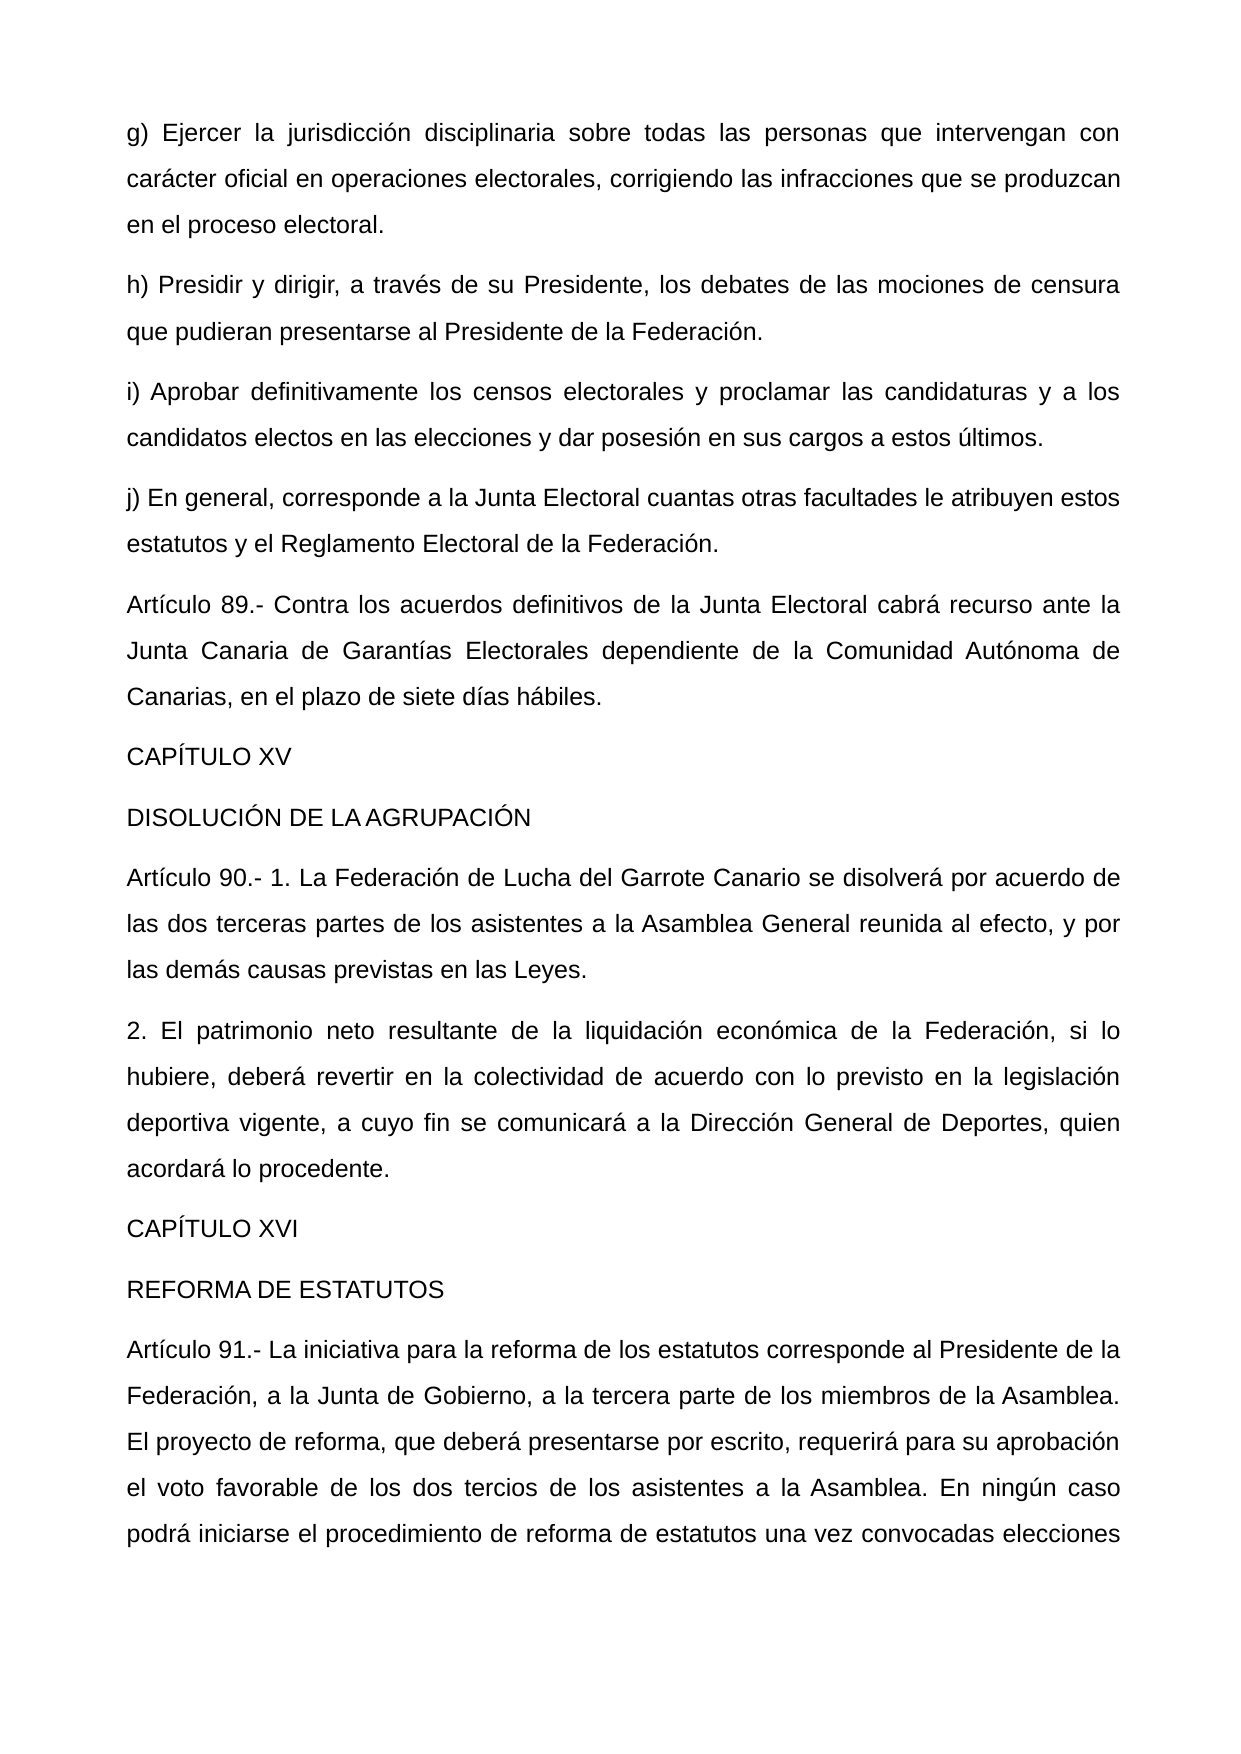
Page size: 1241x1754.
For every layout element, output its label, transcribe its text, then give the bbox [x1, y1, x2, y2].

text j) En general, corresponde a la Junta Electoral cuantas otras facultades le atribuyen estos estatutos y el Reglamento Electoral de la Federación. [126, 483, 1122, 558]
text g) Ejercer la jurisdicción disciplinaria sobre todas las personas que intervengan con carácter oficial en operaciones electorales, corrigiendo las infracciones que se produzcan en el proceso electoral. [126, 118, 1122, 239]
text h) Presidir y dirigir, a través de su Presidente, los debates de las mociones de censura que pudieran presentarse al Presidente de la Federación. [126, 271, 1122, 345]
text i) Aprobar definitivamente los censos electorales y proclamar las candidaturas y a los candidatos electos en las elecciones y dar posesión en sus cargos a estos últimos. [126, 377, 1122, 452]
text CAPÍTULO XVI [126, 1214, 1122, 1243]
text REFORMA DE ESTATUTOS [126, 1274, 1122, 1303]
text Artículo 91.- La iniciativa para la reforma de los estatutos corresponde al Presidente de la Federación, a la Junta de Gobierno, a la tercera parte de los miembros de la Asamblea. El proyecto de reforma, que deberá presentarse por escrito, requerirá para su aprobación el voto favorable de los dos tercios de los asistentes a la Asamblea. En ningún caso podrá iniciarse el procedimiento de reforma de estatutos una vez convocadas elecciones [126, 1335, 1122, 1548]
text CAPÍTULO XV [126, 742, 1122, 771]
text Artículo 90.- 1. La Federación de Lucha del Garrote Canario se disolverá por acuerdo de las dos terceras partes de los asistentes a la Asamblea General reunida al efecto, y por las demás causas previstas en las Leyes. [126, 863, 1122, 984]
text 2. El patrimonio neto resultante de la liquidación económica de la Federación, si lo hubiere, deberá revertir en la colectividad de acuerdo con lo previsto en la legislación deportiva vigente, a cuyo fin se comunicará a la Dirección General de Deportes, quien acordará lo procedente. [126, 1016, 1122, 1182]
text Artículo 89.- Contra los acuerdos definitivos de la Junta Electoral cabrá recurso ante la Junta Canaria de Garantías Electorales dependiente de la Comunidad Autónoma de Canarias, en el plazo de siete días hábiles. [126, 590, 1122, 711]
text DISOLUCIÓN DE LA AGRUPACIÓN [126, 803, 1122, 832]
